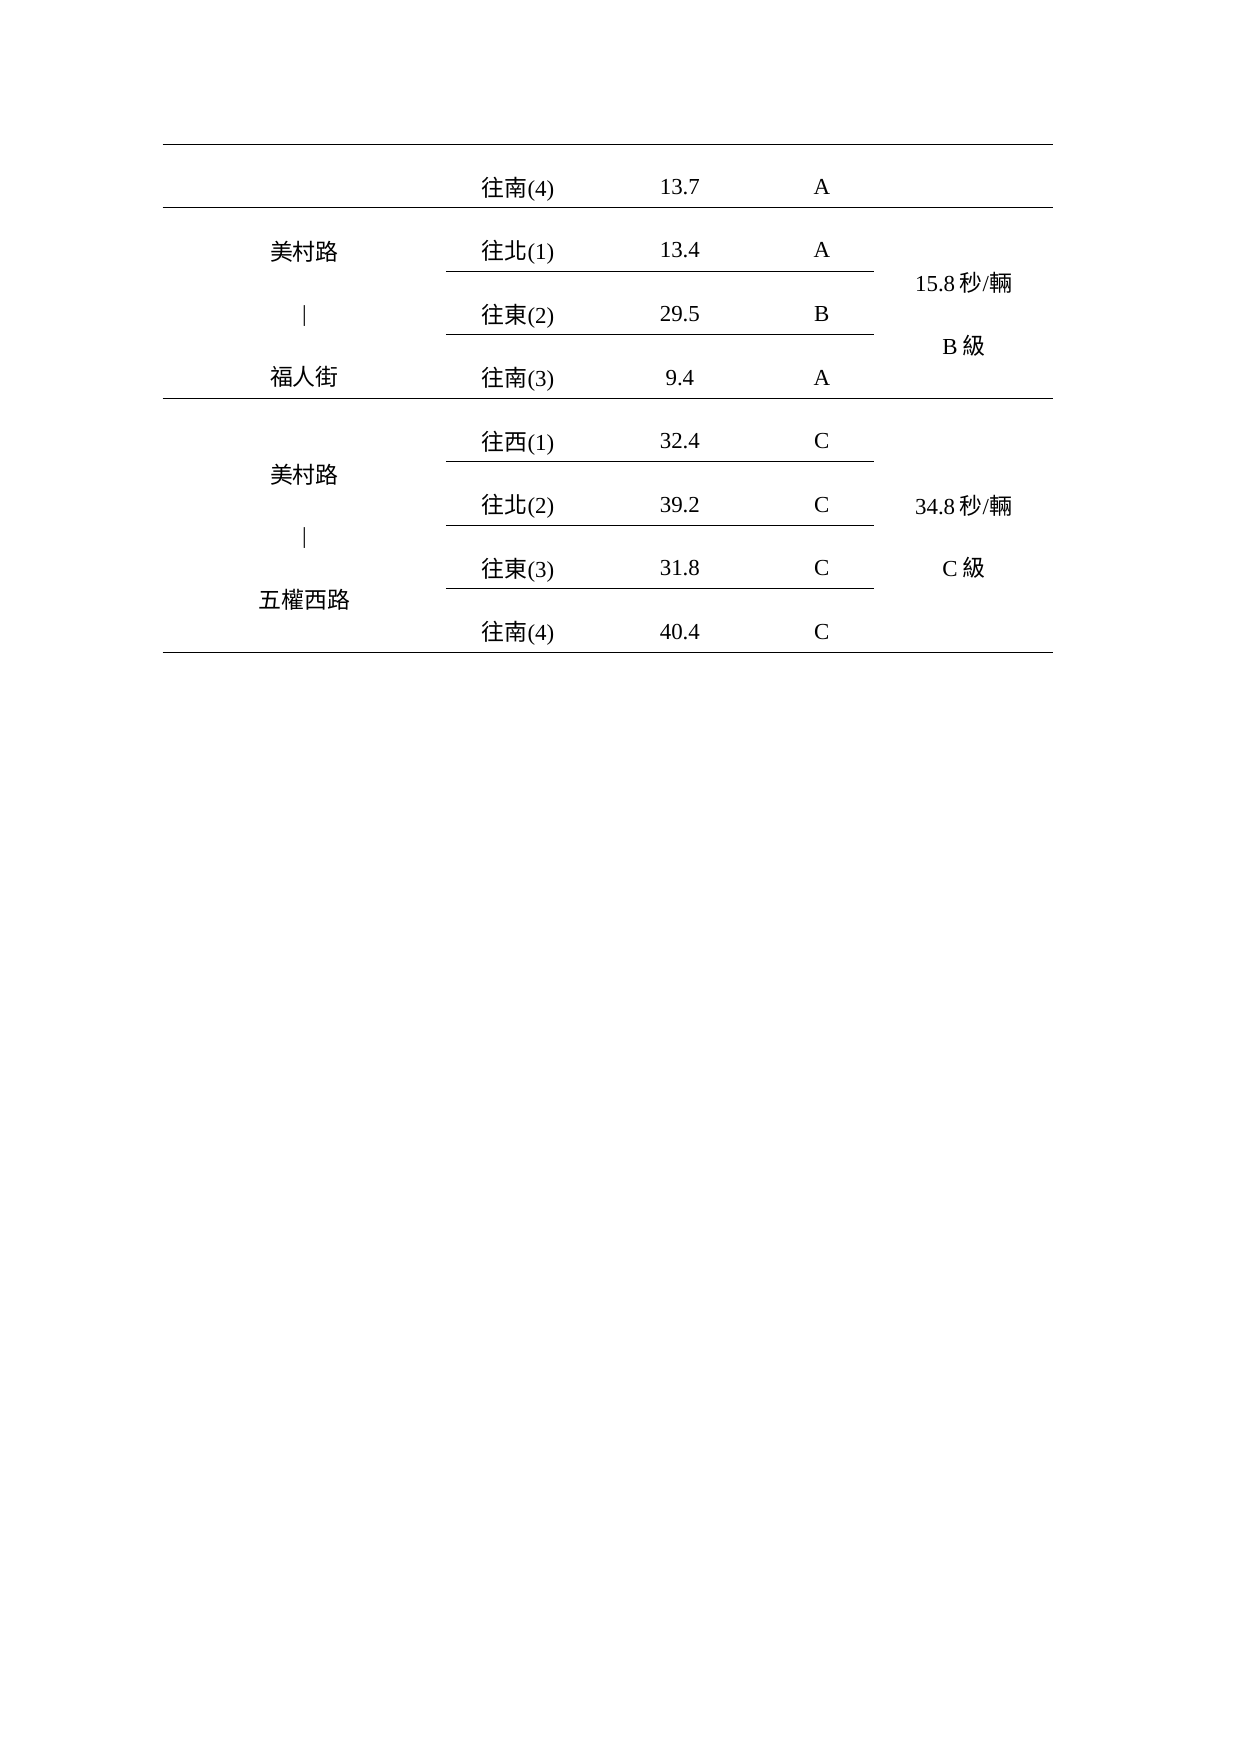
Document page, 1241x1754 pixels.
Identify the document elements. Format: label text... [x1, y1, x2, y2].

table_cell 往北(1) [446, 208, 590, 271]
table_cell B [769, 272, 874, 334]
table_cell 13.4 [590, 208, 769, 271]
table_cell 往北(2) [446, 462, 590, 525]
table_cell 34.8秒/輛 C級 [874, 399, 1053, 652]
table_cell 32.4 [590, 399, 769, 461]
table_cell 往東(2) [446, 272, 590, 334]
table_cell 往南(4) [446, 145, 590, 207]
table_cell 9.4 [590, 335, 769, 398]
table_cell C [769, 526, 874, 588]
table_cell A [769, 335, 874, 398]
table_cell 29.5 [590, 272, 769, 334]
table_cell A [769, 208, 874, 271]
table_cell 15.8秒/輛 B級 [874, 208, 1053, 398]
table_cell 往南(4) [446, 589, 590, 652]
table_cell 31.8 [590, 526, 769, 588]
table_cell C [769, 399, 874, 461]
table_cell 往西(1) [446, 399, 590, 461]
table_cell 往南(3) [446, 335, 590, 398]
table_cell [874, 145, 1053, 207]
table_cell 40.4 [590, 589, 769, 652]
table_cell 39.2 [590, 462, 769, 525]
table_cell 往東(3) [446, 526, 590, 588]
table_cell 13.7 [590, 145, 769, 207]
table_cell 美村路 | 五權西路 [163, 399, 446, 652]
table_cell C [769, 589, 874, 652]
table_cell [163, 145, 446, 207]
table_cell 美村路 | 福人街 [163, 208, 446, 398]
table_cell A [769, 145, 874, 207]
table_cell C [769, 462, 874, 525]
